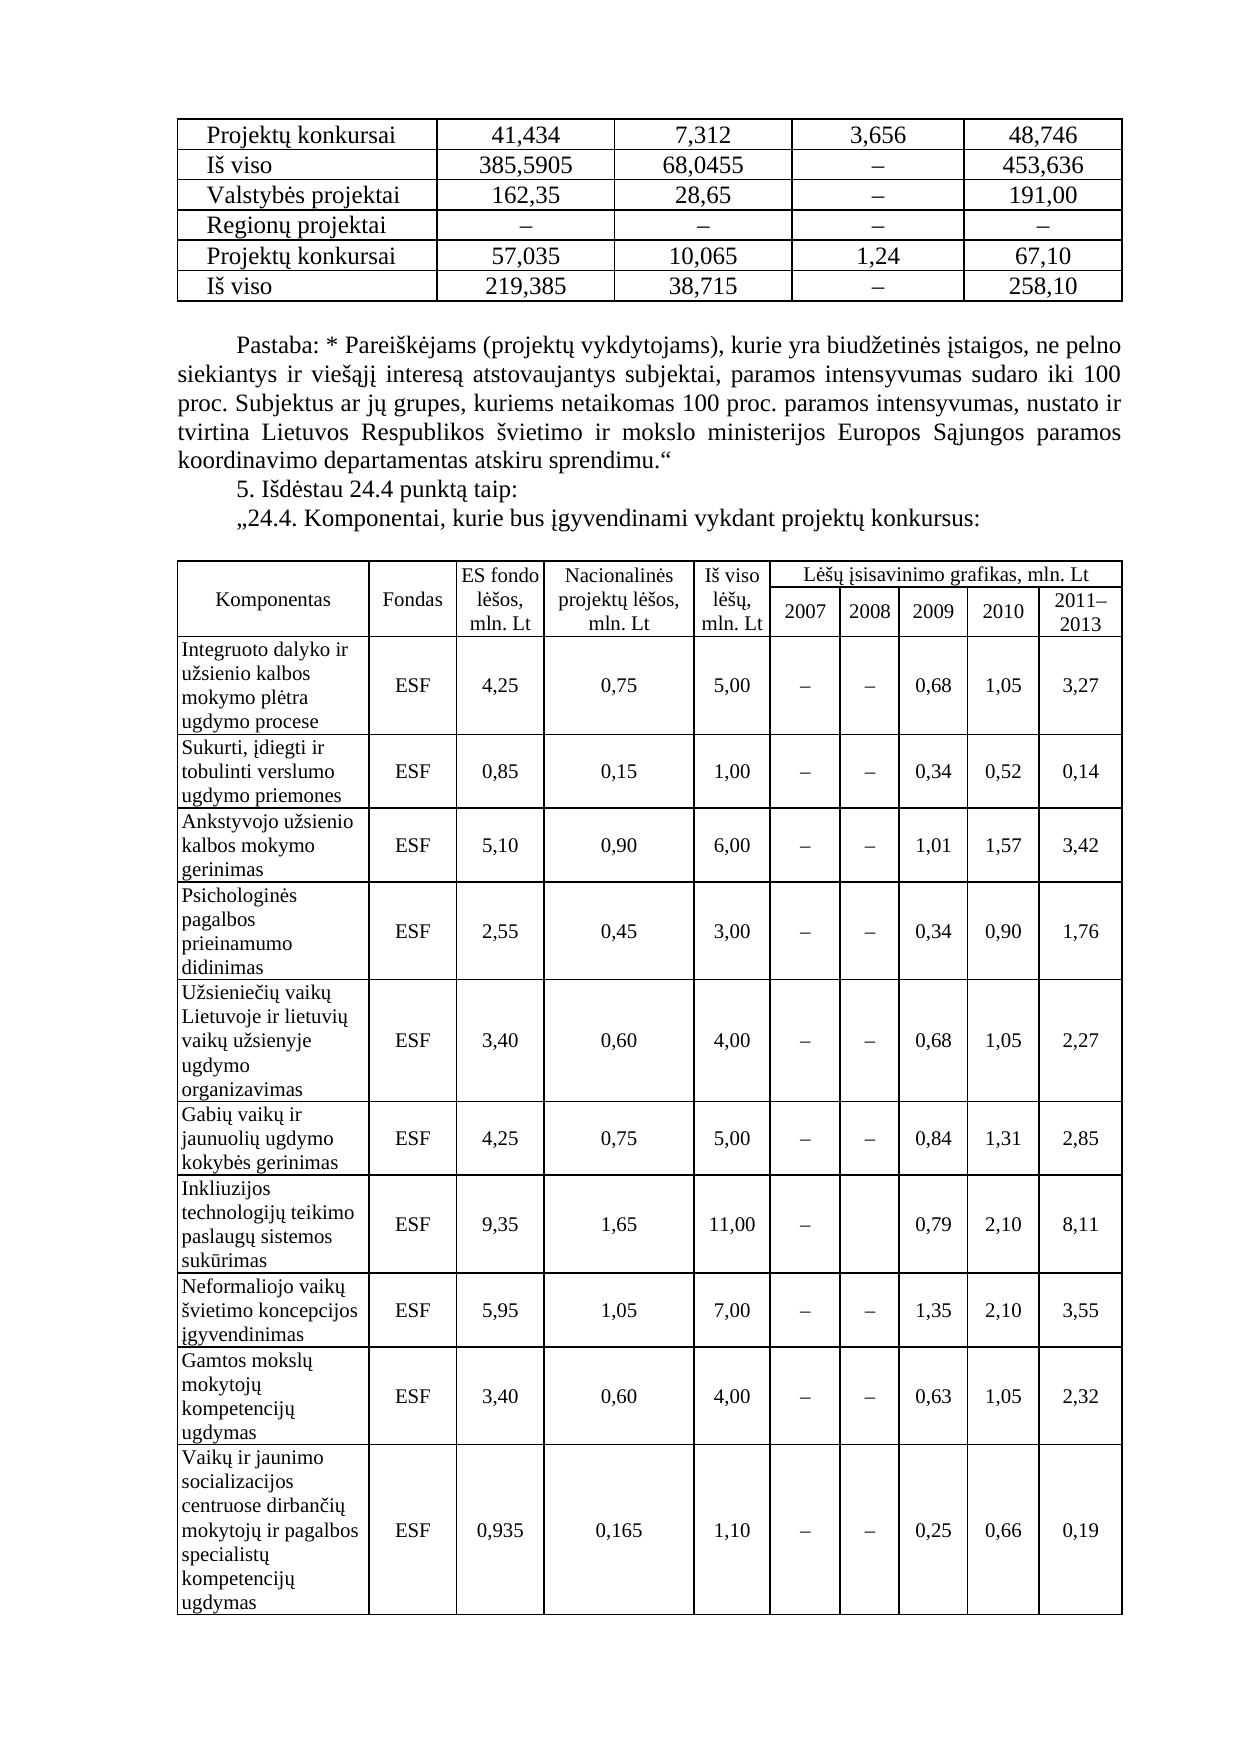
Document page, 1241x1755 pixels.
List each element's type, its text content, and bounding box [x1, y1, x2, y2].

table_cell 4,25 [457, 1102, 543, 1174]
table_cell Gamtos mokslų mokytojų kompetencijų ugdymas [178, 1348, 368, 1444]
table_cell – [841, 1445, 898, 1614]
text „24.4. Komponentai, kurie bus įgyvendinami vykdant projektų konkursus: [177, 503, 1122, 532]
table_header Lėšų įsisavinimo grafikas, mln. Lt [771, 562, 1121, 586]
table_cell 1,01 [900, 809, 967, 881]
table_cell 2010 [968, 588, 1038, 636]
table_cell 1,05 [968, 1348, 1038, 1444]
table_cell 0,45 [545, 883, 693, 979]
table_cell 0,14 [1040, 735, 1121, 807]
table_cell 4,00 [695, 980, 769, 1101]
table_cell 0,79 [900, 1176, 967, 1272]
table_cell – [793, 211, 963, 239]
table_cell 1,10 [695, 1445, 769, 1614]
table_cell Iš viso [178, 271, 436, 300]
table_cell – [841, 1102, 898, 1174]
table_cell 7,00 [695, 1274, 769, 1346]
table_cell Regionų projektai [178, 211, 436, 239]
table_cell – [771, 1274, 839, 1346]
table_cell – [615, 211, 791, 239]
table_cell Valstybės projektai [178, 180, 436, 209]
table_cell 5,00 [695, 1102, 769, 1174]
table_cell – [771, 883, 839, 979]
table_cell 0,85 [457, 735, 543, 807]
table_cell – [771, 735, 839, 807]
table_cell 3,55 [1040, 1274, 1121, 1346]
table_cell 3,656 [793, 120, 963, 148]
table_cell Sukurti, įdiegti ir tobulinti verslumo ugdymo priemones [178, 735, 368, 807]
table_cell 38,715 [615, 271, 791, 300]
table_cell – [771, 1445, 839, 1614]
table_cell – [841, 1274, 898, 1346]
table_cell Ankstyvojo užsienio kalbos mokymo gerinimas [178, 809, 368, 881]
table_cell 0,68 [900, 980, 967, 1101]
table_cell 0,935 [457, 1445, 543, 1614]
table_cell 0,60 [545, 1348, 693, 1444]
table_cell 0,165 [545, 1445, 693, 1614]
table_cell – [771, 1348, 839, 1444]
table_cell – [438, 211, 614, 239]
table_cell 0,34 [900, 883, 967, 979]
table_cell 67,10 [965, 241, 1121, 270]
table_cell – [965, 211, 1121, 239]
table_cell 41,434 [438, 120, 614, 148]
table_cell ESF [370, 809, 456, 881]
table_cell 1,05 [545, 1274, 693, 1346]
table_cell Vaikų ir jaunimo socializacijos centruose dirbančių mokytojų ir pagalbos specialistų kompetencijų ugdymas [178, 1445, 368, 1614]
table_header Fondas [370, 562, 456, 636]
table_cell 0,60 [545, 980, 693, 1101]
table_cell 4,25 [457, 637, 543, 733]
table_cell 2011–2013 [1040, 588, 1121, 636]
table_cell 0,75 [545, 1102, 693, 1174]
table_cell Inkliuzijos technologijų teikimo paslaugų sistemos sukūrimas [178, 1176, 368, 1272]
table_cell 1,76 [1040, 883, 1121, 979]
table_cell 1,24 [793, 241, 963, 270]
table_cell [841, 1176, 898, 1272]
table_cell Projektų konkursai [178, 120, 436, 148]
table_cell 3,27 [1040, 637, 1121, 733]
table_cell ESF [370, 1445, 456, 1614]
table_cell – [841, 637, 898, 733]
table_cell 1,05 [968, 637, 1038, 733]
text Pastaba: * Pareiškėjams (projektų vykdytojams), kurie yra biudžetinės įstaigos, ne pelno siekiantys ir viešąjį interesą atstovaujantys subjektai, paramos intensyvumas sudaro iki 100 proc. Subjektus ar jų grupes, kuriems netaikomas 100 proc. paramos intensyvumas, nustato ir tvirtina Lietuvos Respublikos švietimo ir mokslo ministerijos Europos Sąjungos paramos koordinavimo departamentas atskiru sprendimu.“ [177, 330, 1122, 474]
table_cell ESF [370, 1176, 456, 1272]
table_cell 3,40 [457, 980, 543, 1101]
table_cell 2,27 [1040, 980, 1121, 1101]
table_cell 2007 [771, 588, 839, 636]
table_cell 7,312 [615, 120, 791, 148]
table_cell 5,10 [457, 809, 543, 881]
table_cell ESF [370, 883, 456, 979]
table_cell 4,00 [695, 1348, 769, 1444]
table_cell 0,90 [545, 809, 693, 881]
table_cell 2,10 [968, 1176, 1038, 1272]
table_cell 1,35 [900, 1274, 967, 1346]
table_cell ESF [370, 1102, 456, 1174]
table_cell ESF [370, 1274, 456, 1346]
table_header Komponentas [178, 562, 368, 636]
table_header ES fondo lėšos, mln. Lt [457, 562, 543, 636]
table_cell 3,40 [457, 1348, 543, 1444]
table_cell 0,63 [900, 1348, 967, 1444]
table_cell – [841, 883, 898, 979]
table_cell 0,34 [900, 735, 967, 807]
table_cell 1,00 [695, 735, 769, 807]
table_cell 10,065 [615, 241, 791, 270]
table_cell – [793, 271, 963, 300]
table_cell – [771, 809, 839, 881]
table_cell – [841, 735, 898, 807]
table_cell 162,35 [438, 180, 614, 209]
table_cell 2,32 [1040, 1348, 1121, 1444]
table_cell 48,746 [965, 120, 1121, 148]
table_cell 2,55 [457, 883, 543, 979]
table_cell – [793, 150, 963, 179]
table_cell ESF [370, 980, 456, 1101]
table_cell 0,75 [545, 637, 693, 733]
table_cell – [771, 637, 839, 733]
table_cell 258,10 [965, 271, 1121, 300]
table_cell Psichologinės pagalbos prieinamumo didinimas [178, 883, 368, 979]
table_cell – [771, 1176, 839, 1272]
table_cell 0,68 [900, 637, 967, 733]
table_cell – [841, 1348, 898, 1444]
table_cell 2,85 [1040, 1102, 1121, 1174]
table_cell 28,65 [615, 180, 791, 209]
table_cell 1,31 [968, 1102, 1038, 1174]
table_header Iš viso lėšų, mln. Lt [695, 562, 769, 636]
table_cell 0,52 [968, 735, 1038, 807]
table_cell 385,5905 [438, 150, 614, 179]
table_cell 2009 [900, 588, 967, 636]
table_cell Projektų konkursai [178, 241, 436, 270]
table_cell 0,90 [968, 883, 1038, 979]
table_cell 1,65 [545, 1176, 693, 1272]
table_cell Gabių vaikų ir jaunuolių ugdymo kokybės gerinimas [178, 1102, 368, 1174]
table_cell 0,66 [968, 1445, 1038, 1614]
table_cell Integruoto dalyko ir užsienio kalbos mokymo plėtra ugdymo procese [178, 637, 368, 733]
table_cell 11,00 [695, 1176, 769, 1272]
table_cell 2008 [841, 588, 898, 636]
table_cell 2,10 [968, 1274, 1038, 1346]
table_cell Neformaliojo vaikų švietimo koncepcijos įgyvendinimas [178, 1274, 368, 1346]
table_cell 5,95 [457, 1274, 543, 1346]
table_header Nacionalinės projektų lėšos, mln. Lt [545, 562, 693, 636]
table_cell 0,84 [900, 1102, 967, 1174]
table_cell Užsieniečių vaikų Lietuvoje ir lietuvių vaikų užsienyje ugdymo organizavimas [178, 980, 368, 1101]
table_cell – [841, 809, 898, 881]
table_cell 219,385 [438, 271, 614, 300]
table_cell 57,035 [438, 241, 614, 270]
table_cell 8,11 [1040, 1176, 1121, 1272]
table_cell – [771, 980, 839, 1101]
table_cell 453,636 [965, 150, 1121, 179]
table_cell ESF [370, 735, 456, 807]
table_cell 9,35 [457, 1176, 543, 1272]
table_cell – [793, 180, 963, 209]
table_cell 1,05 [968, 980, 1038, 1101]
table_cell 0,19 [1040, 1445, 1121, 1614]
table_cell ESF [370, 1348, 456, 1444]
table_cell 6,00 [695, 809, 769, 881]
table_cell 0,15 [545, 735, 693, 807]
table_cell ESF [370, 637, 456, 733]
table_cell – [771, 1102, 839, 1174]
table_cell 191,00 [965, 180, 1121, 209]
table_cell 68,0455 [615, 150, 791, 179]
table_cell 0,25 [900, 1445, 967, 1614]
table_cell Iš viso [178, 150, 436, 179]
text 5. Išdėstau 24.4 punktą taip: [177, 474, 1122, 503]
table_cell 5,00 [695, 637, 769, 733]
table_cell 3,42 [1040, 809, 1121, 881]
table_cell 3,00 [695, 883, 769, 979]
table_cell 1,57 [968, 809, 1038, 881]
table_cell – [841, 980, 898, 1101]
